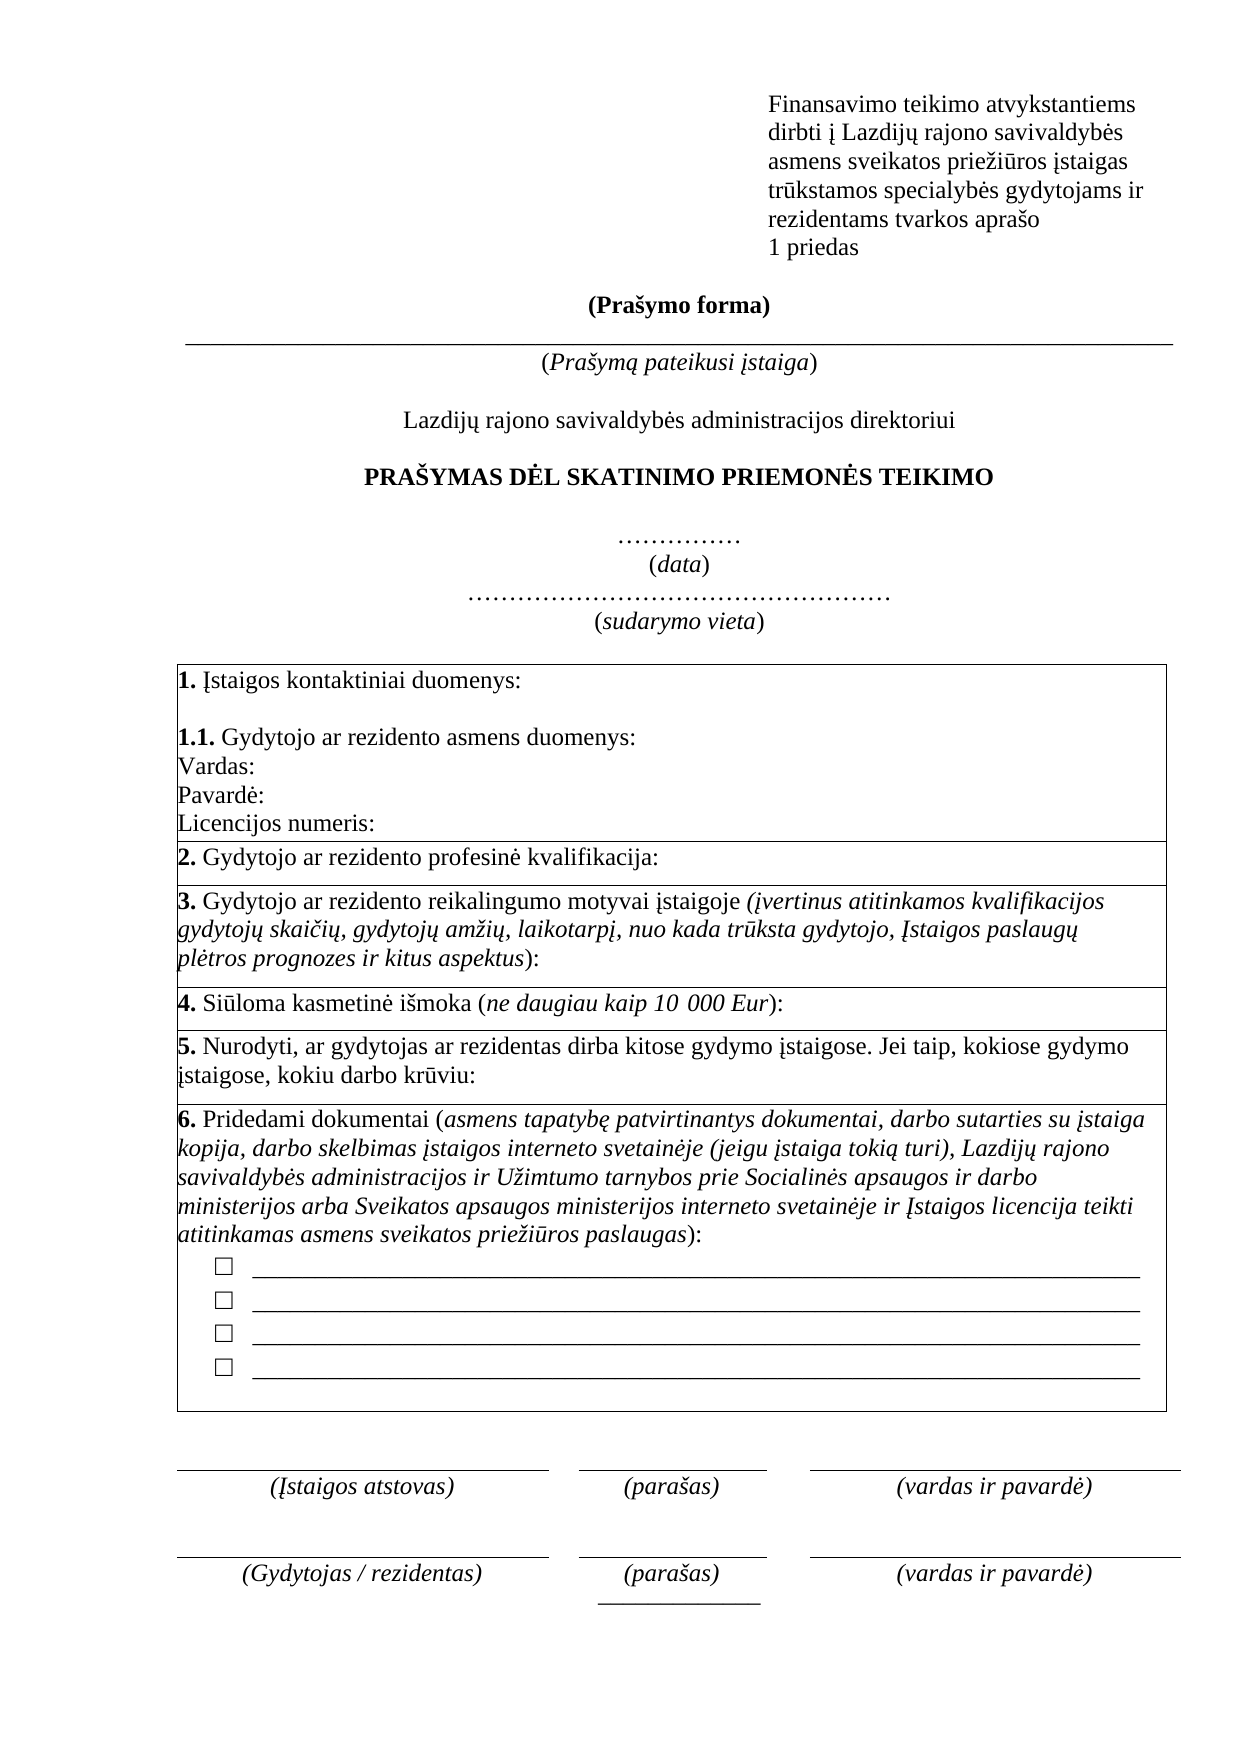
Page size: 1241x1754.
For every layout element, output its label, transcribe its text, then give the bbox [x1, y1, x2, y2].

text Finansavimo teikimo atvykstantiems [768, 89, 1181, 117]
table_cell 4. Siūloma kasmetinė išmoka (ne daugiau kaip 10 000 Eur): [178, 988, 1166, 1030]
table_cell (Įstaigos atstovas) [177, 1471, 549, 1557]
table_cell [549, 1470, 578, 1557]
text (Prašymo forma) [177, 290, 1181, 319]
table_cell 6. Pridedami dokumentai (asmens tapatybę patvirtinantys dokumentai, darbo sutarties su įstaiga kopija, darbo skelbimas įstaigos interneto svetainėje (jeigu įstaiga tokią turi), Lazdijų rajono savivaldybės administracijos ir Užimtumo tarnybos prie Socialinės apsaugos ir darbo ministerijos arba Sveikatos apsaugos ministerijos interneto svetainėje ir Įstaigos licencija teikti atitinkamas asmens sveikatos priežiūros paslaugas): □ _______________________________________________________________________ □ _______________________________________________________________________ □ _______________________________________________________________________ □ _______________________________________________________________________ [178, 1105, 1166, 1411]
text rezidentams tvarkos aprašo [768, 204, 1181, 232]
table_cell (Gydytojas / rezidentas) [177, 1558, 549, 1587]
text …………… [177, 520, 1181, 549]
table_cell [767, 1557, 810, 1587]
table_cell (parašas) [579, 1558, 767, 1587]
table_cell 2. Gydytojo ar rezidento profesinė kvalifikacija: [178, 842, 1166, 885]
text asmens sveikatos priežiūros įstaigas [768, 146, 1181, 175]
text Lazdijų rajono savivaldybės administracijos direktoriui [177, 405, 1181, 434]
text PRAŠYMAS DĖL SKATINIMO PRIEMONĖS TEIKIMO [177, 462, 1181, 491]
table_cell (parašas) [579, 1471, 767, 1557]
text 1 priedas [768, 232, 1181, 261]
text dirbti į Lazdijų rajono savivaldybės [768, 117, 1181, 146]
text (data) [177, 549, 1181, 577]
table_cell (vardas ir pavardė) [810, 1558, 1181, 1587]
text (Prašymą pateikusi įstaiga) [177, 347, 1181, 376]
table_header 1. Įstaigos kontaktiniai duomenys: 1.1. Gydytojo ar rezidento asmens duomenys: Vardas: Pavardė: Licencijos numeris: [178, 665, 1166, 841]
table_cell [767, 1470, 810, 1557]
table_cell 3. Gydytojo ar rezidento reikalingumo motyvai įstaigoje (įvertinus atitinkamos kvalifikacijos gydytojų skaičių, gydytojų amžių, laikotarpį, nuo kada trūksta gydytojo, Įstaigos paslaugų plėtros prognozes ir kitus aspektus): [178, 886, 1166, 987]
table_header [549, 1441, 578, 1470]
text trūkstamos specialybės gydytojams ir [768, 175, 1181, 204]
table_header [579, 1441, 767, 1470]
table_header [767, 1441, 810, 1470]
text (sudarymo vieta) [177, 606, 1181, 635]
table_cell (vardas ir pavardė) [810, 1471, 1181, 1557]
text …………………………………………… [177, 577, 1181, 606]
text ––––––––––––– [177, 1587, 1181, 1616]
table_cell 5. Nurodyti, ar gydytojas ar rezidentas dirba kitose gydymo įstaigose. Jei taip, kokiose gydymo įstaigose, kokiu darbo krūviu: [178, 1031, 1166, 1103]
text _______________________________________________________________________________ [177, 319, 1181, 347]
table_header [810, 1441, 1181, 1470]
table_cell [549, 1557, 578, 1587]
table_header [177, 1441, 549, 1470]
